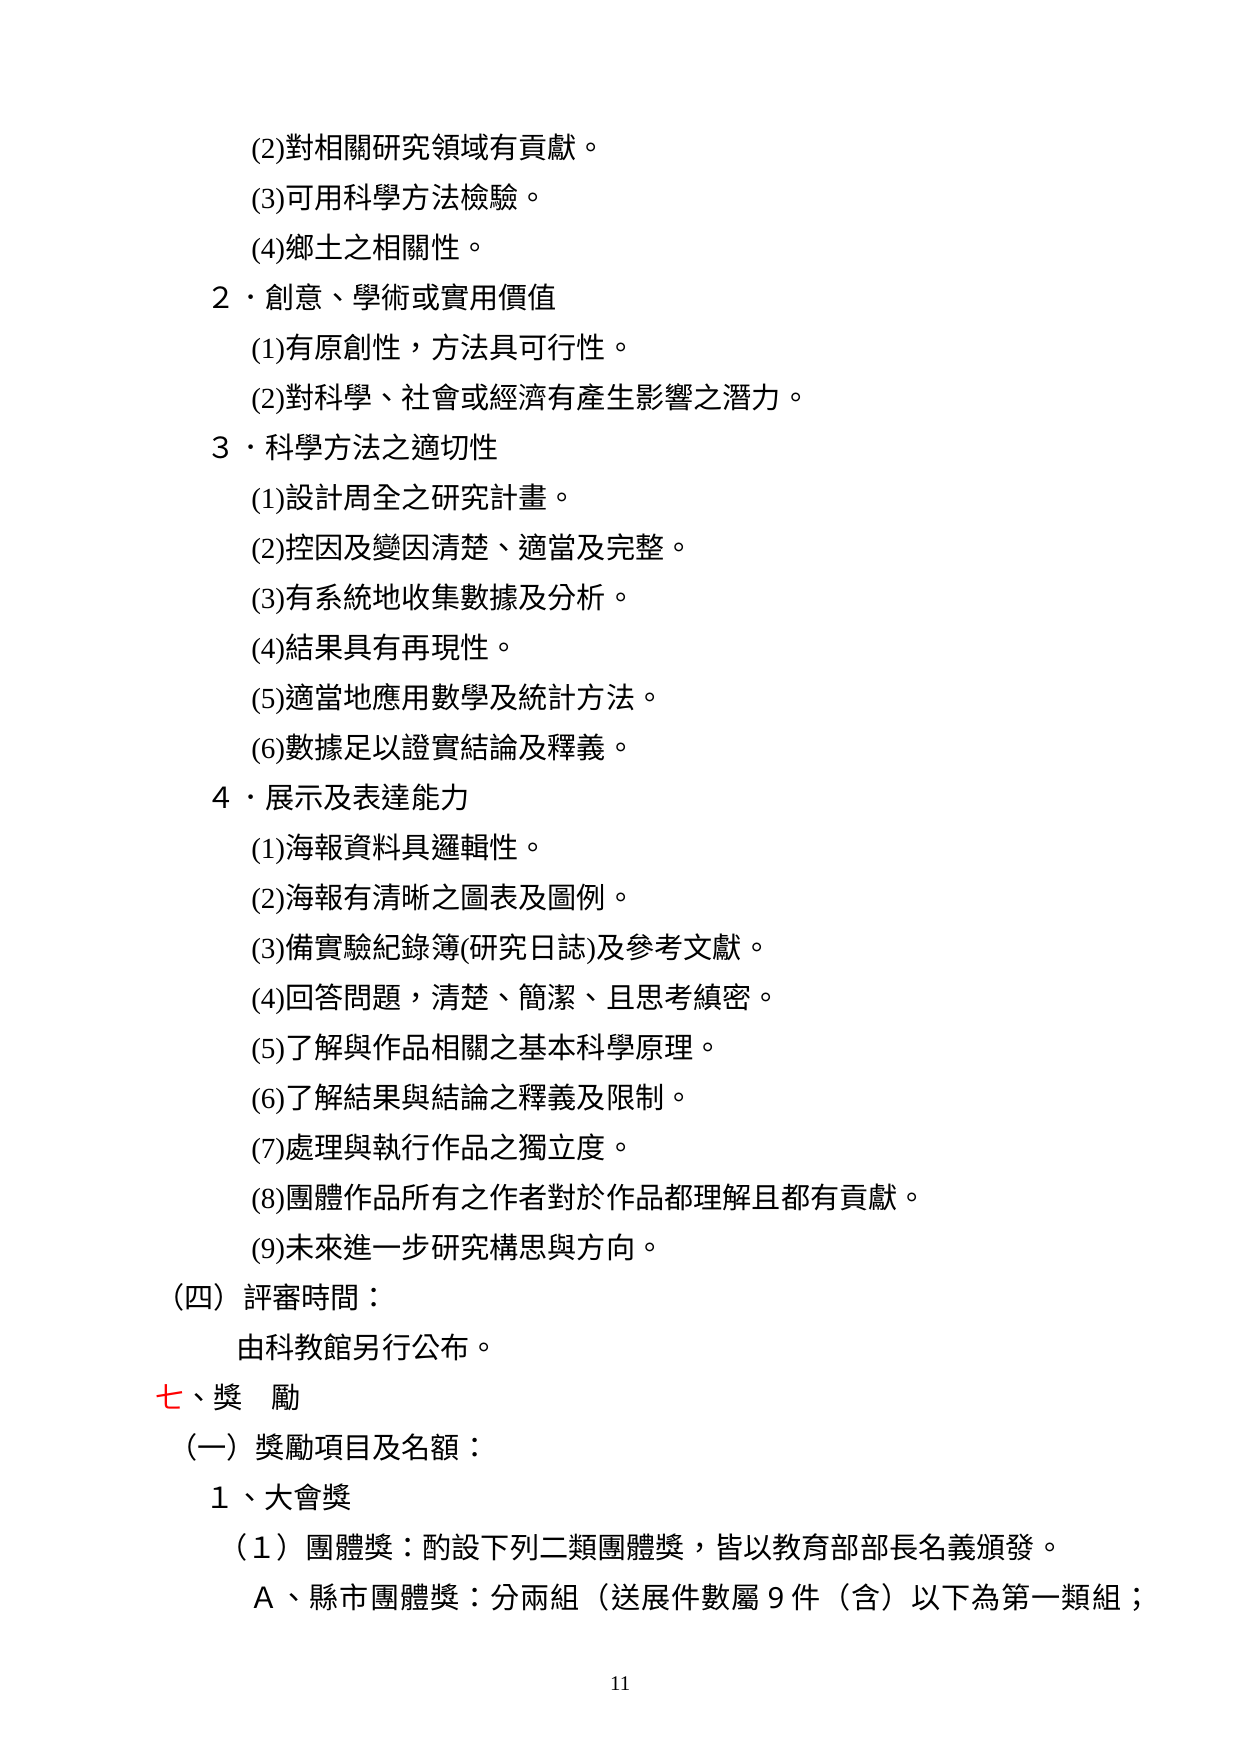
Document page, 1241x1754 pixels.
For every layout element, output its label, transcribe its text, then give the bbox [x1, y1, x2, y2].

text (9)未來進一步研究構思與方向。 [159, 1218, 1110, 1268]
text (2)對科學、社會或經濟有產生影響之潛力。 [159, 368, 1110, 418]
text (6)了解結果與結論之釋義及限制。 [159, 1068, 1110, 1118]
text (5)了解與作品相關之基本科學原理。 [159, 1018, 1110, 1068]
text 七、獎 勵 [155, 1368, 1110, 1418]
text (2)海報有清晰之圖表及圖例。 [159, 868, 1110, 918]
text (3)備實驗紀錄簿(研究日誌)及參考文獻。 [159, 918, 1110, 968]
text (2)對相關研究領域有貢獻。 [159, 118, 1110, 168]
text ３．科學方法之適切性 [159, 418, 1110, 468]
text ２．創意、學術或實用價值 [159, 268, 1110, 318]
text (6)數據足以證實結論及釋義。 [159, 718, 1110, 768]
text (4)鄉土之相關性。 [159, 218, 1110, 268]
text (5)適當地應用數學及統計方法。 [159, 668, 1110, 718]
text (4)結果具有再現性。 [159, 618, 1110, 668]
text (3)有系統地收集數據及分析。 [159, 568, 1110, 618]
text (7)處理與執行作品之獨立度。 [159, 1118, 1110, 1168]
text (4)回答問題，清楚、簡潔、且思考縝密。 [159, 968, 1110, 1018]
text (1)有原創性，方法具可行性。 [159, 318, 1110, 368]
text (1)海報資料具邏輯性。 [159, 818, 1110, 868]
text (3)可用科學方法檢驗。 [159, 168, 1110, 218]
text （一）獎勵項目及名額： [168, 1418, 1122, 1468]
text ４．展示及表達能力 [159, 768, 1110, 818]
text （四）評審時間： [147, 1268, 1122, 1318]
text (2)控因及變因清楚、適當及完整。 [159, 518, 1110, 568]
text (1)設計周全之研究計畫。 [159, 468, 1110, 518]
text (8)團體作品所有之作者對於作品都理解且都有貢獻。 [159, 1168, 1110, 1218]
text Ａ、縣市團體獎：分兩組（送展件數屬9件（含）以下為第一類組；送展件數屬10件（含）以上為第二類組）以獲獎積分除以分配件數（計算方法如附件八）所得商值最高之前三名縣市。 [249, 1568, 1122, 1618]
text （１）團體獎：酌設下列二類團體獎，皆以教育部部長名義頒發。 [218, 1518, 1122, 1568]
text 由科教館另行公布。 [236, 1318, 1110, 1368]
text １、大會獎 [206, 1468, 1122, 1518]
